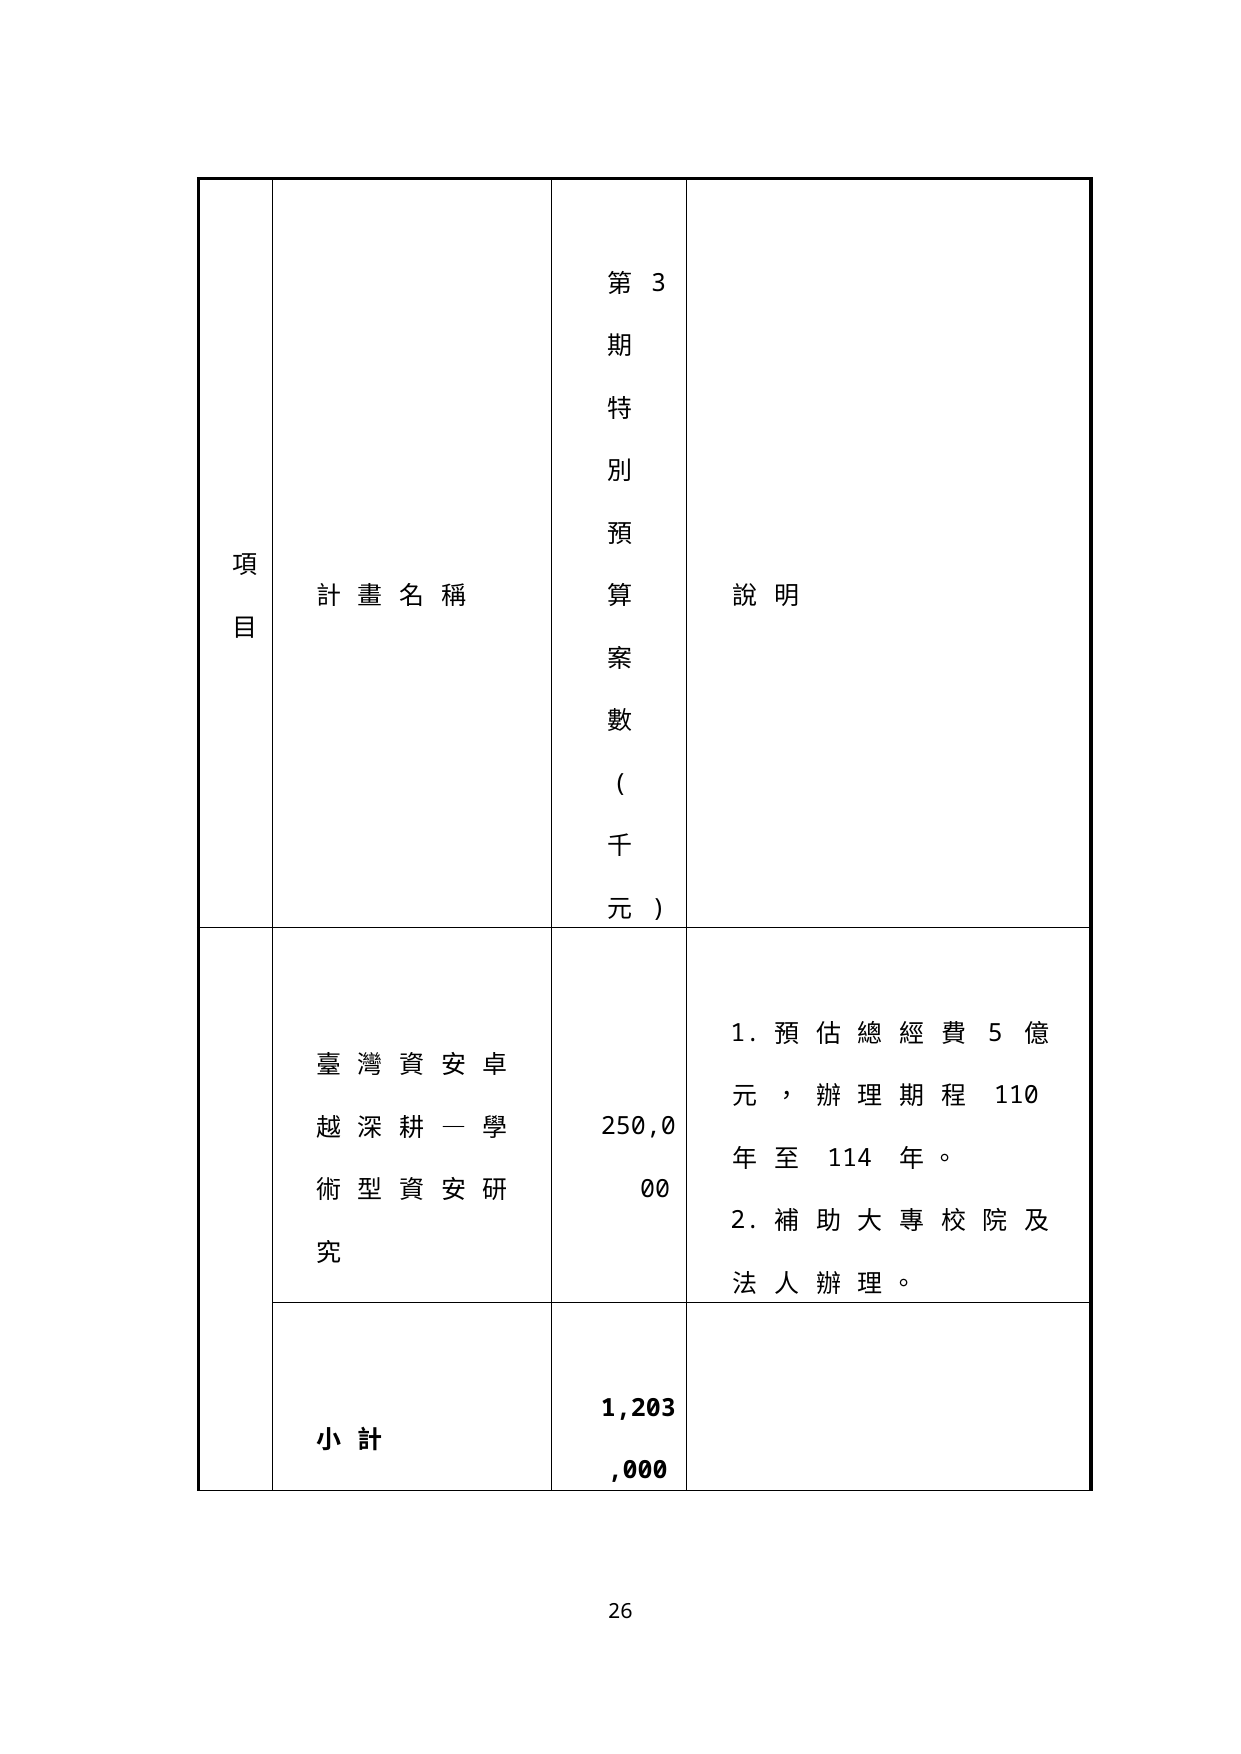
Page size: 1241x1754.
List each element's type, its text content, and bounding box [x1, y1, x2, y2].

table_cell 小計 [273, 1303, 551, 1490]
table_cell 1.預估總經費5億元，辦理期程110年至114年。 2.補助大專校院及法人辦理。 [687, 928, 1089, 1302]
table_cell 1,203,000 [552, 1303, 686, 1490]
table_cell 臺灣資安卓越深耕—學術型資安研究 [273, 928, 551, 1302]
table_header 說明 [687, 180, 1089, 927]
table_cell [200, 928, 272, 1490]
table_header 項目 [200, 180, 272, 927]
table_header 第3期特別預算案數(千元) [552, 180, 686, 927]
table_header 計畫名稱 [273, 180, 551, 927]
table_cell 250,000 [552, 928, 686, 1302]
table_cell [687, 1303, 1089, 1490]
